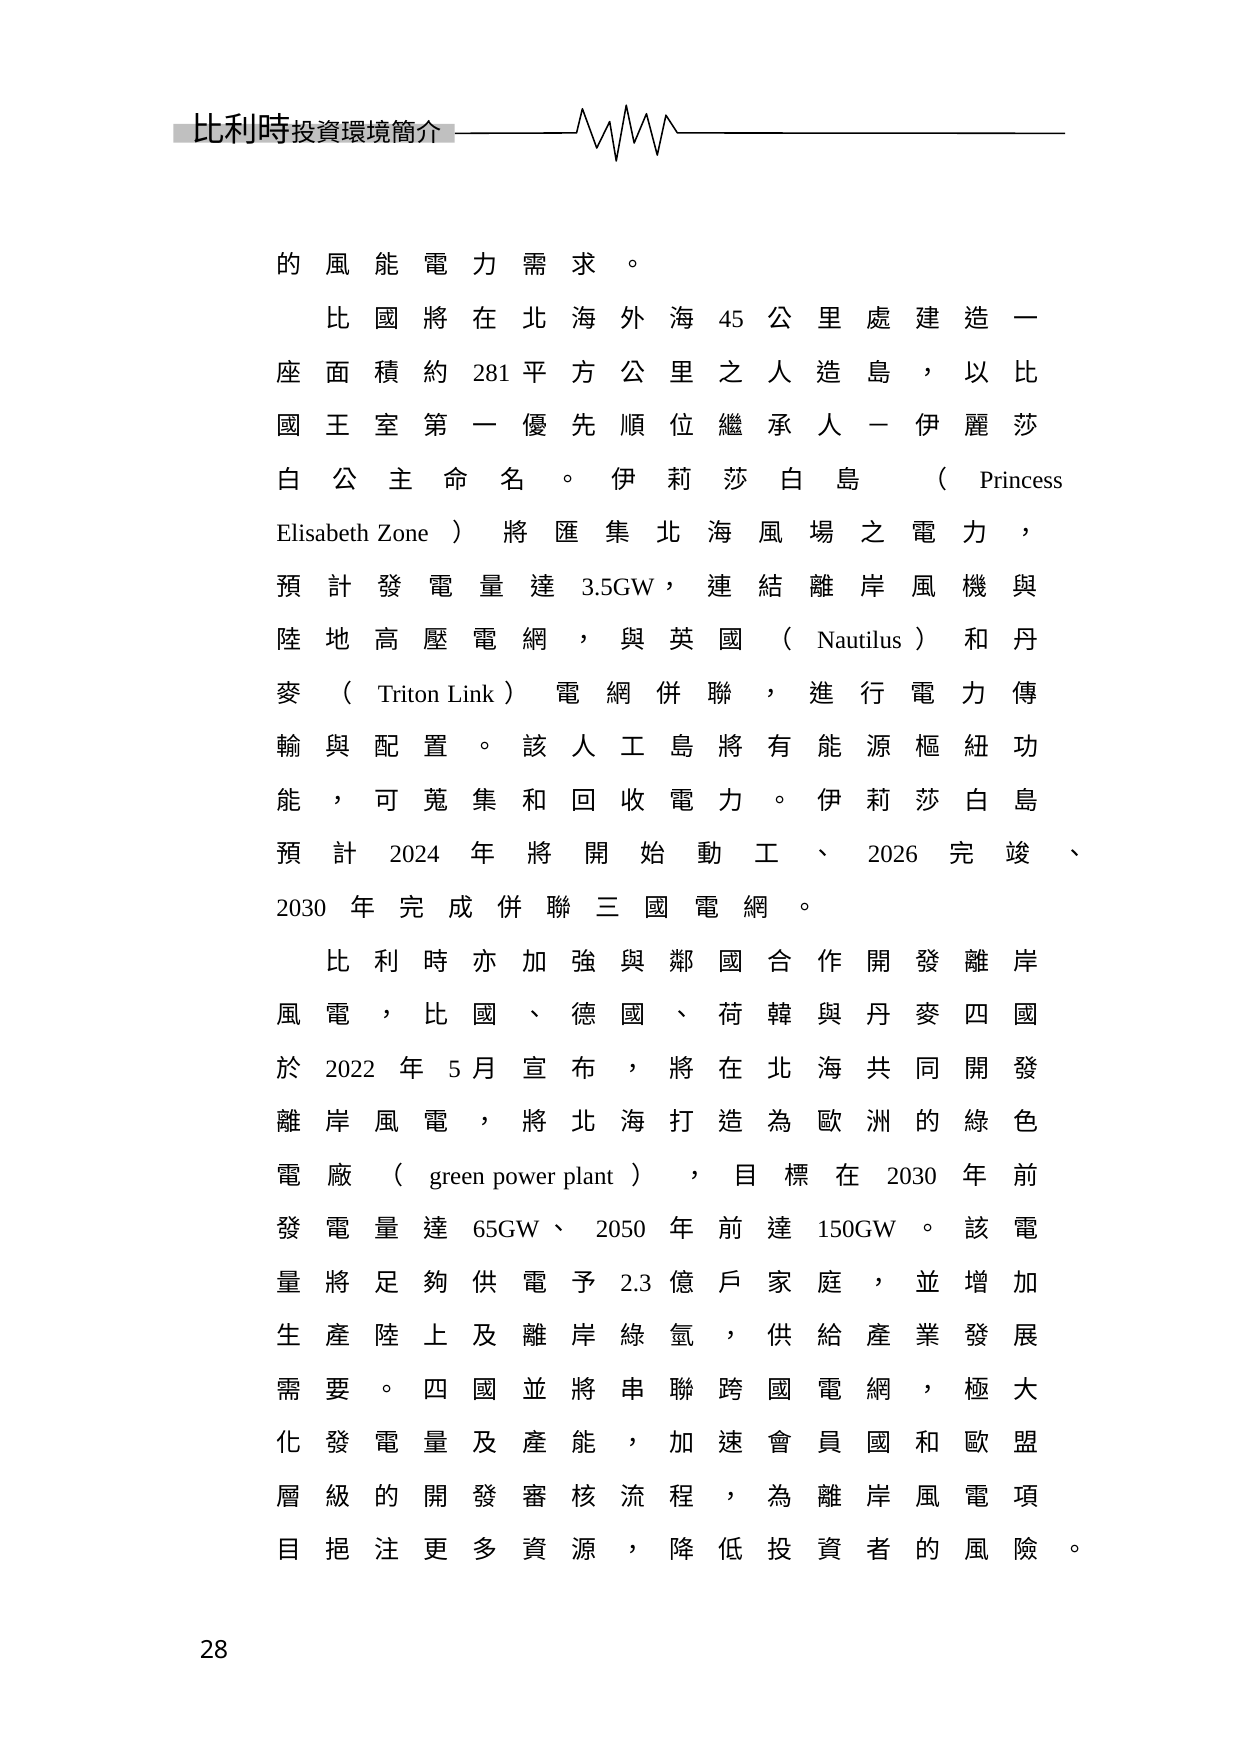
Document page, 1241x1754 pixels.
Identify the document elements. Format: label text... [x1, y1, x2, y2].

text 比利時亦加強與鄰國合作開發離岸風電，比國、德國、荷韓與丹麥四國於2022年5月宣布，將在北海共同開發離岸風電，將北海打造為歐洲的綠色電廠（green power plant），目標在2030年前發電量達65GW、2050年前達150GW。該電量將足夠供電予2.3億戶家庭，並增加生產陸上及離岸綠氫，供給產業發展需要。四國並將串聯跨國電網，極大化發電量及產能，加速會員國和歐盟層級的開發審核流程，為離岸風電項目挹注更多資源，降低投資者的風險。 [276, 932, 1063, 1575]
text 的風能電力需求。 [276, 236, 1063, 290]
text 比國將在北海外海45公里處建造一座面積約281平方公里之人造島，以比國王室第一優先順位繼承人－伊麗莎白公主命名。伊莉莎白島 （Princess Elisabeth Zone）將匯集北海風場之電力，預計發電量達3.5GW，連結離岸風機與陸地高壓電網，與英國（Nautilus）和丹麥（Triton Link）電網併聯，進行電力傳輸與配置。該人工島將有能源樞紐功能，可蒐集和回收電力。伊莉莎白島預計2024年將開始動工、2026完竣、2030年完成併聯三國電網。 [276, 290, 1063, 932]
